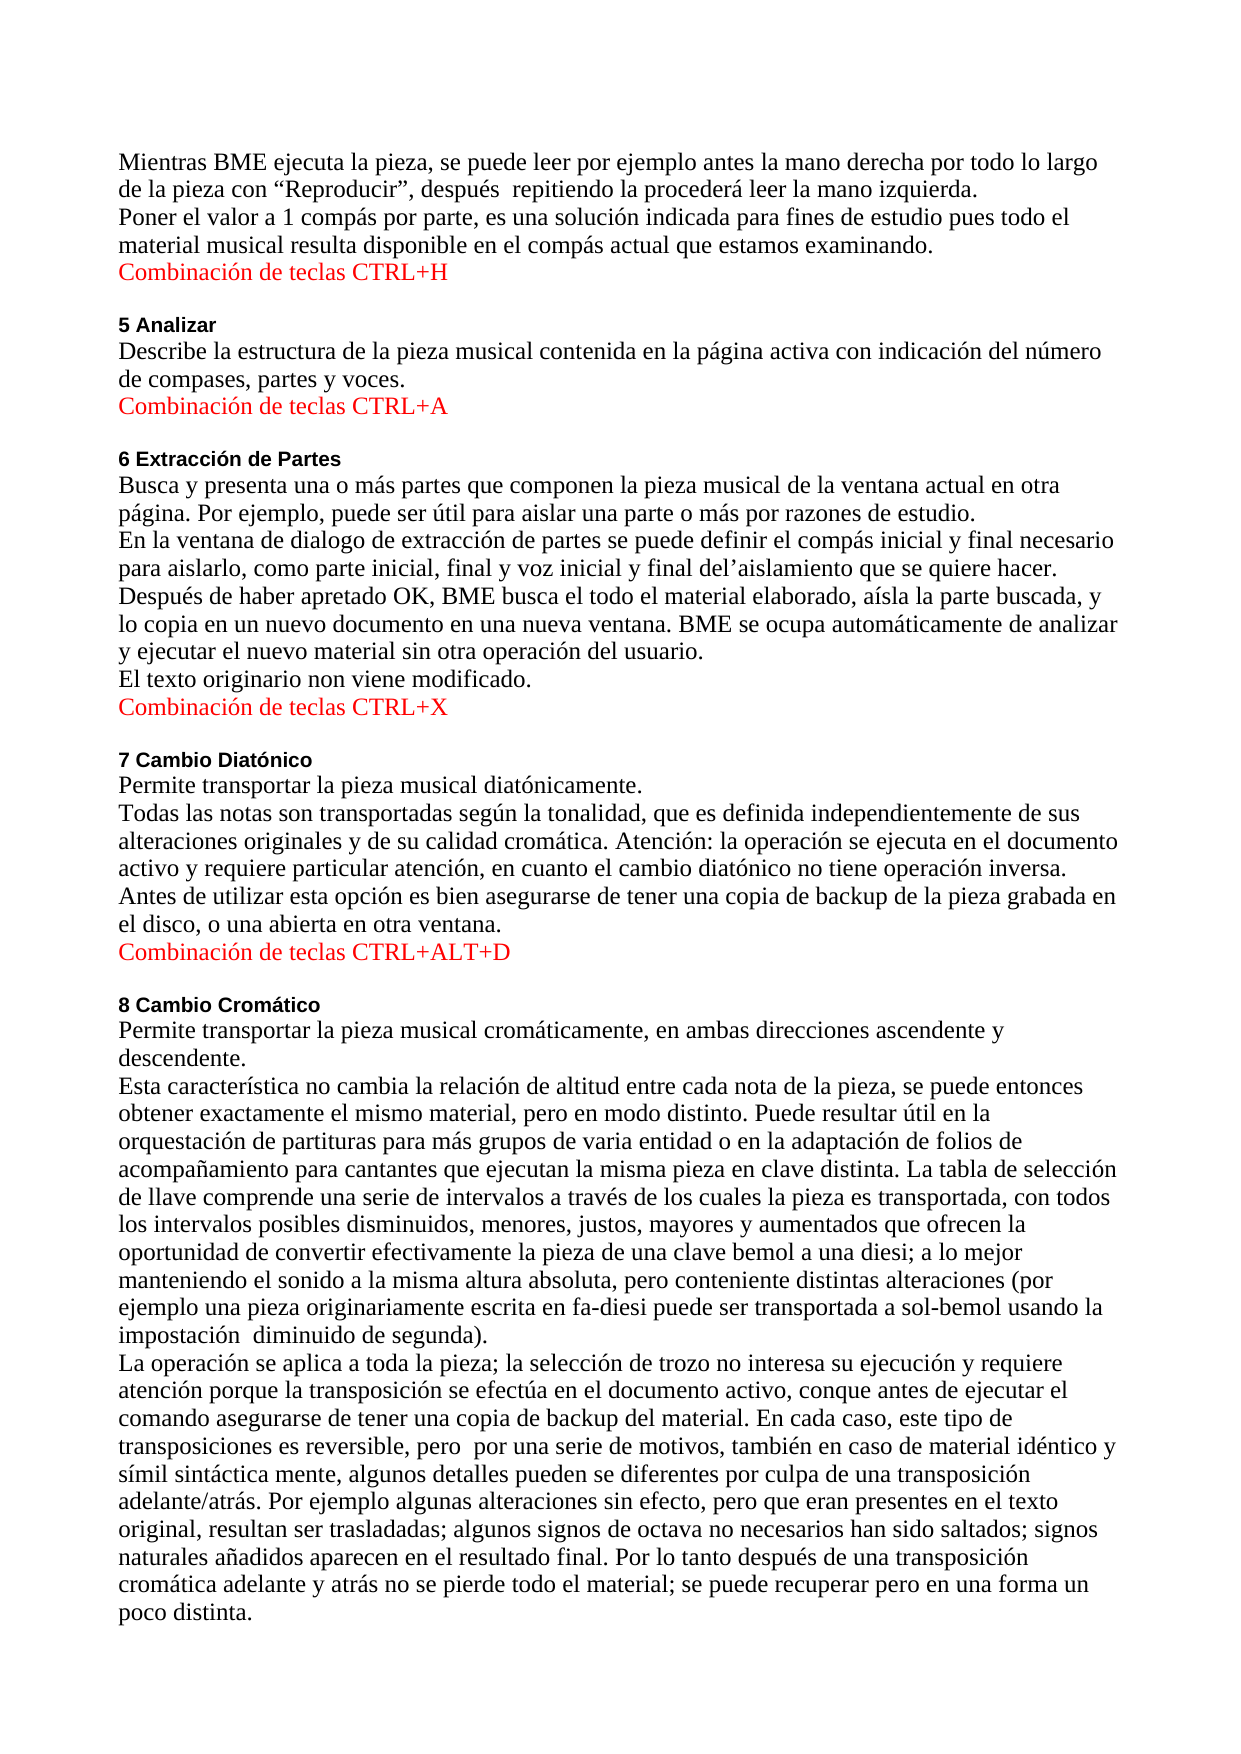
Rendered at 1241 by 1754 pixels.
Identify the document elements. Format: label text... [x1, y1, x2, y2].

subtitle 7 Cambio Diatónico [118, 748, 1122, 771]
subtitle 5 Analizar [118, 314, 1122, 337]
text Esta característica no cambia la relación de altitud entre cada nota de la pieza, se puede entonces obtener exactamente el mismo material, pero en modo distinto. Puede resultar útil en la orquestación de partituras para más grupos de varia entidad o en la adaptación de folios de acompañamiento para cantantes que ejecutan la misma pieza en clave distinta. La tabla de selección de llave comprende una serie de intervalos a través de los cuales la pieza es transportada, con todos los intervalos posibles disminuidos, menores, justos, mayores y aumentados que ofrecen la oportunidad de convertir efectivamente la pieza de una clave bemol a una diesi; a lo mejor manteniendo el sonido a la misma altura absoluta, pero conteniente distintas alteraciones (por ejemplo una pieza originariamente escrita en fa-diesi puede ser transportada a sol-bemol usando la impostación diminuido de segunda). [118, 1072, 1122, 1349]
text Combinación de teclas CTRL+A [118, 392, 1122, 420]
text El texto originario non viene modificado. [118, 665, 1122, 693]
text Todas las notas son transportadas según la tonalidad, que es definida independientemente de sus alteraciones originales y de su calidad cromática. Atención: la operación se ejecuta en el documento activo y requiere particular atención, en cuanto el cambio diatónico no tiene operación inversa. Antes de utilizar esta opción es bien asegurarse de tener una copia de backup de la pieza grabada en el disco, o una abierta en otra ventana. [118, 799, 1122, 938]
text Combinación de teclas CTRL+H [118, 258, 1122, 286]
text Poner el valor a 1 compás por parte, es una solución indicada para fines de estudio pues todo el material musical resulta disponible en el compás actual que estamos examinando. [118, 203, 1122, 258]
text Describe la estructura de la pieza musical contenida en la página activa con indicación del número de compases, partes y voces. [118, 337, 1122, 392]
text Combinación de teclas CTRL+X [118, 693, 1122, 721]
text En la ventana de dialogo de extracción de partes se puede definir el compás inicial y final necesario para aislarlo, como parte inicial, final y voz inicial y final del’aislamiento que se quiere hacer. [118, 527, 1122, 582]
text La operación se aplica a toda la pieza; la selección de trozo no interesa su ejecución y requiere atención porque la transposición se efectúa en el documento activo, conque antes de ejecutar el comando asegurarse de tener una copia de backup del material. En cada caso, este tipo de transposiciones es reversible, pero por una serie de motivos, también en caso de material idéntico y símil sintáctica mente, algunos detalles pueden se diferentes por culpa de una transposición adelante/atrás. Por ejemplo algunas alteraciones sin efecto, pero que eran presentes en el texto original, resultan ser trasladadas; algunos signos de octava no necesarios han sido saltados; signos naturales añadidos aparecen en el resultado final. Por lo tanto después de una transposición cromática adelante y atrás no se pierde todo el material; se puede recuperar pero en una forma un poco distinta. [118, 1349, 1122, 1626]
subtitle 8 Cambio Cromático [118, 993, 1122, 1016]
text Busca y presenta una o más partes que componen la pieza musical de la ventana actual en otra página. Por ejemplo, puede ser útil para aislar una parte o más por razones de estudio. [118, 471, 1122, 527]
text Permite transportar la pieza musical diatónicamente. [118, 771, 1122, 799]
text Combinación de teclas CTRL+ALT+D [118, 938, 1122, 965]
text Después de haber apretado OK, BME busca el todo el material elaborado, aísla la parte buscada, y lo copia en un nuevo documento en una nueva ventana. BME se ocupa automáticamente de analizar y ejecutar el nuevo material sin otra operación del usuario. [118, 582, 1122, 665]
text Permite transportar la pieza musical cromáticamente, en ambas direcciones ascendente y descendente. [118, 1016, 1122, 1072]
subtitle 6 Extracción de Partes [118, 448, 1122, 471]
text Mientras BME ejecuta la pieza, se puede leer por ejemplo antes la mano derecha por todo lo largo de la pieza con “Reproducir”, después repitiendo la procederá leer la mano izquierda. [118, 148, 1122, 203]
